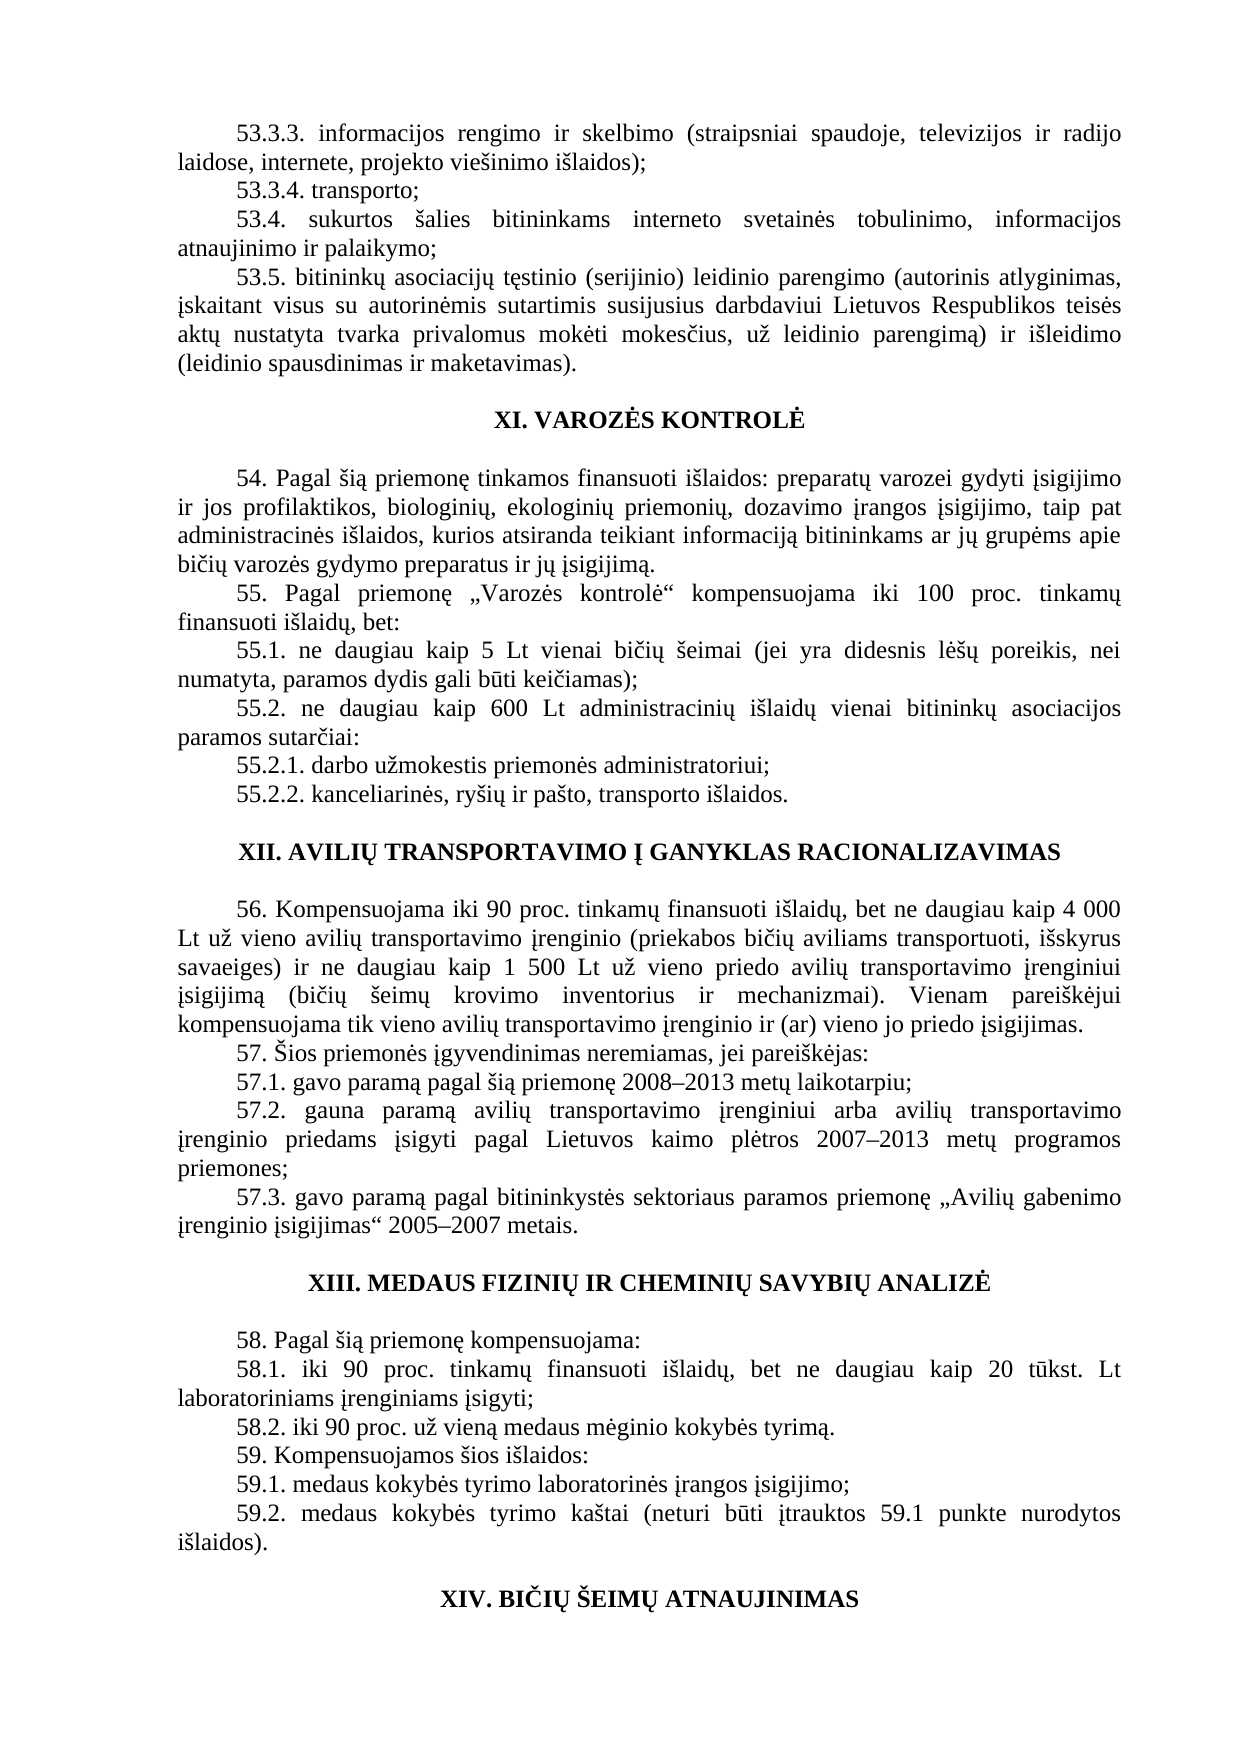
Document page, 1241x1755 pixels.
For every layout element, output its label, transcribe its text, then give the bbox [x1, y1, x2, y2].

text 55.2.1. darbo užmokestis priemonės administratoriui; [177, 751, 1122, 779]
text 57.3. gavo paramą pagal bitininkystės sektoriaus paramos priemonę „Avilių gabenimo įrenginio įsigijimas“ 2005–2007 metais. [177, 1182, 1122, 1239]
text 59. Kompensuojamos šios išlaidos: [177, 1441, 1122, 1469]
text 55.2. ne daugiau kaip 600 Lt administracinių išlaidų vienai bitininkų asociacijos paramos sutarčiai: [177, 693, 1122, 751]
text 57. Šios priemonės įgyvendinimas neremiamas, jei pareiškėjas: [177, 1038, 1122, 1067]
text 59.1. medaus kokybės tyrimo laboratorinės įrangos įsigijimo; [177, 1469, 1122, 1498]
text 57.2. gauna paramą avilių transportavimo įrenginiui arba avilių transportavimo įrenginio priedams įsigyti pagal Lietuvos kaimo plėtros 2007–2013 metų programos priemones; [177, 1096, 1122, 1182]
text 56. Kompensuojama iki 90 proc. tinkamų finansuoti išlaidų, bet ne daugiau kaip 4 000 Lt už vieno avilių transportavimo įrenginio (priekabos bičių aviliams transportuoti, išskyrus savaeiges) ir ne daugiau kaip 1 500 Lt už vieno priedo avilių transportavimo įrenginiui įsigijimą (bičių šeimų krovimo inventorius ir mechanizmai). Vienam pareiškėjui kompensuojama tik vieno avilių transportavimo įrenginio ir (ar) vieno jo priedo įsigijimas. [177, 894, 1122, 1038]
text 55. Pagal priemonę „Varozės kontrolė“ kompensuojama iki 100 proc. tinkamų finansuoti išlaidų, bet: [177, 578, 1122, 636]
text 53.5. bitininkų asociacijų tęstinio (serijinio) leidinio parengimo (autorinis atlyginimas, įskaitant visus su autorinėmis sutartimis susijusius darbdaviui Lietuvos Respublikos teisės aktų nustatyta tvarka privalomus mokėti mokesčius, už leidinio parengimą) ir išleidimo (leidinio spausdinimas ir maketavimas). [177, 262, 1122, 377]
text 53.3.4. transporto; [177, 176, 1122, 204]
text XII. AVILIŲ TRANSPORTAVIMO į ganyklas RACIONALIZAVIMAS [177, 837, 1122, 866]
text 55.1. ne daugiau kaip 5 Lt vienai bičių šeimai (jei yra didesnis lėšų poreikis, nei numatyta, paramos dydis gali būti keičiamas); [177, 636, 1122, 693]
text 58.2. iki 90 proc. už vieną medaus mėginio kokybės tyrimą. [177, 1412, 1122, 1441]
text 54. Pagal šią priemonę tinkamos finansuoti išlaidos: preparatų varozei gydyti įsigijimo ir jos profilaktikos, biologinių, ekologinių priemonių, dozavimo įrangos įsigijimo, taip pat administracinės išlaidos, kurios atsiranda teikiant informaciją bitininkams ar jų grupėms apie bičių varozės gydymo preparatus ir jų įsigijimą. [177, 463, 1122, 578]
text XI. Varozės kontrolė [177, 406, 1122, 434]
text 55.2.2. kanceliarinės, ryšių ir pašto, transporto išlaidos. [177, 779, 1122, 808]
text XIV. bičių šeimų atnaujinimas [177, 1584, 1122, 1613]
text 58. Pagal šią priemonę kompensuojama: [177, 1326, 1122, 1354]
text 57.1. gavo paramą pagal šią priemonę 2008–2013 metų laikotarpiu; [177, 1067, 1122, 1096]
text 53.3.3. informacijos rengimo ir skelbimo (straipsniai spaudoje, televizijos ir radijo laidose, internete, projekto viešinimo išlaidos); [177, 118, 1122, 176]
text 53.4. sukurtos šalies bitininkams interneto svetainės tobulinimo, informacijos atnaujinimo ir palaikymo; [177, 204, 1122, 262]
text 58.1. iki 90 proc. tinkamų finansuoti išlaidų, bet ne daugiau kaip 20 tūkst. Lt laboratoriniams įrenginiams įsigyti; [177, 1354, 1122, 1412]
text XIII. MEDAUS fizinių ir cheminių savybių analizė [177, 1268, 1122, 1297]
text 59.2. medaus kokybės tyrimo kaštai (neturi būti įtrauktos 59.1 punkte nurodytos išlaidos). [177, 1498, 1122, 1556]
